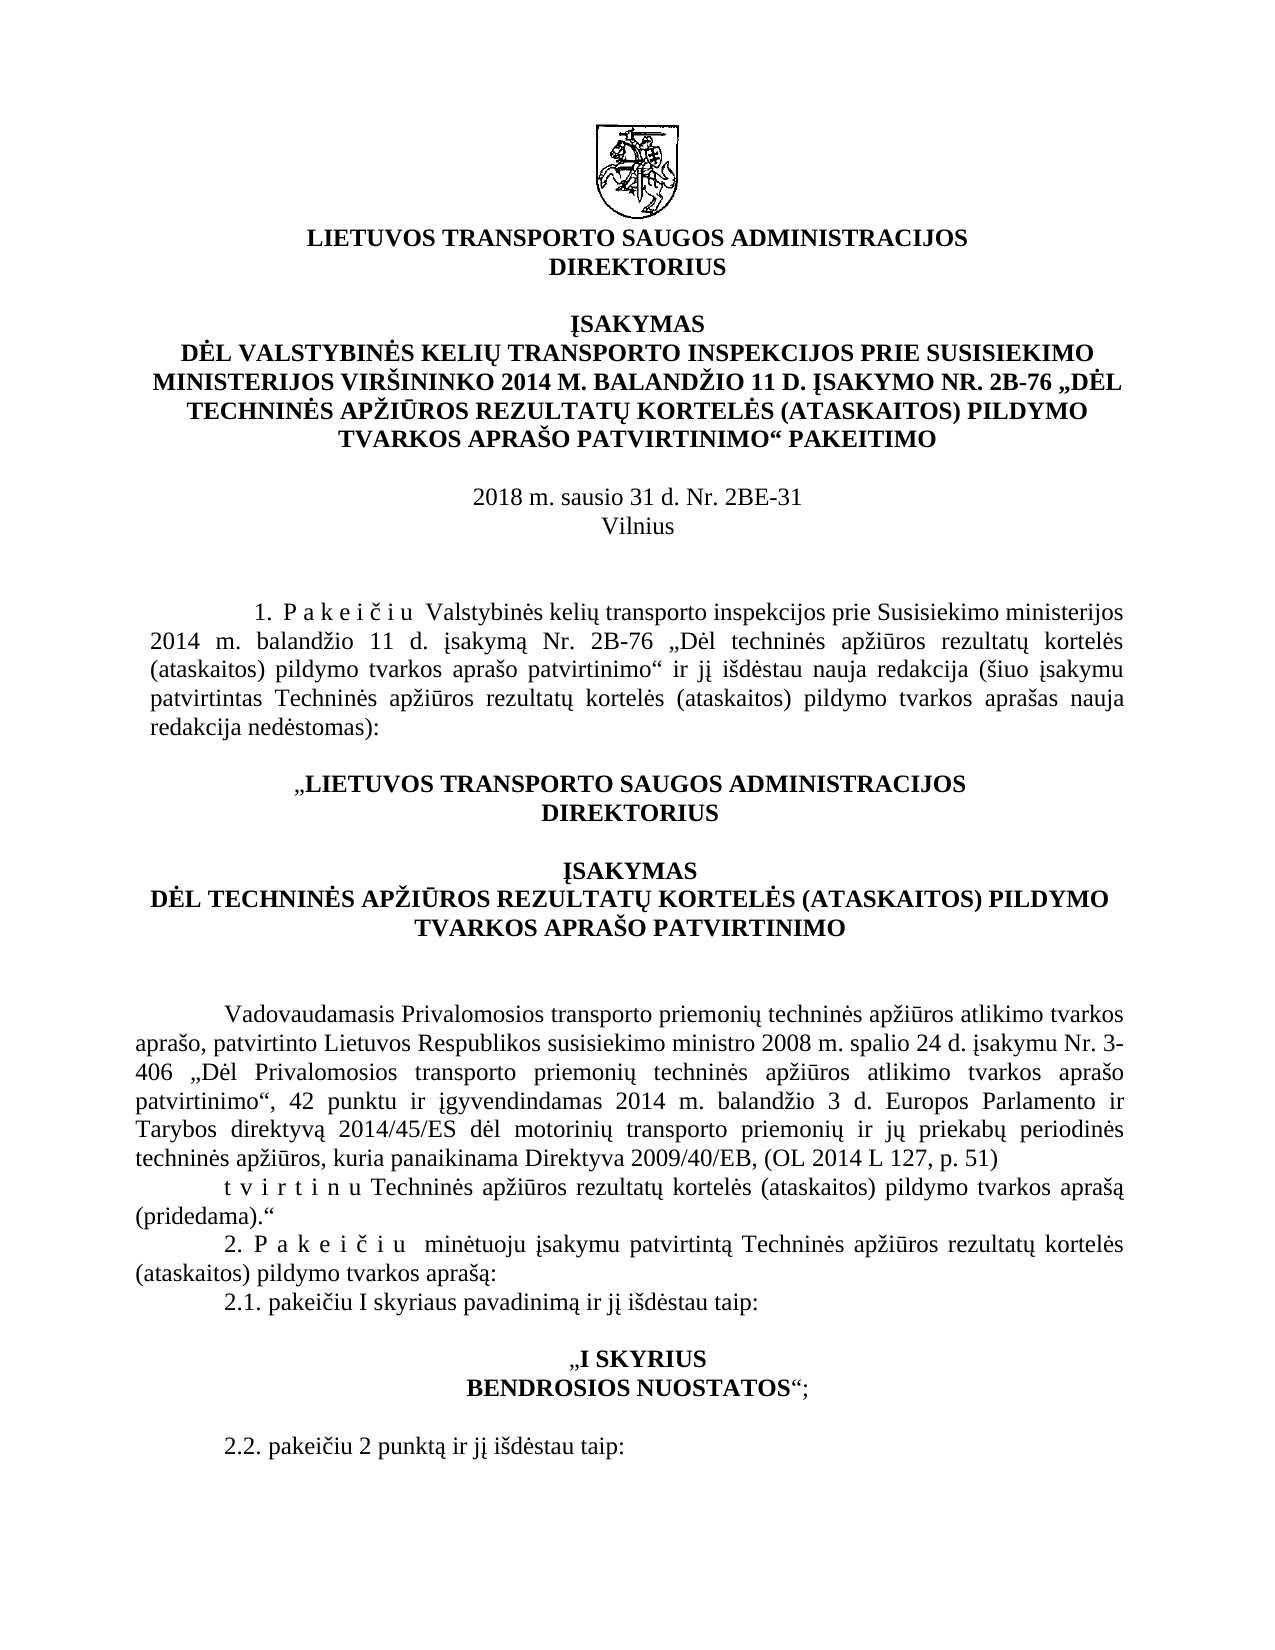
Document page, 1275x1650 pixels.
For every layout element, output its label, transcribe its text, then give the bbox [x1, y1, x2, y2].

text t v i r t i n u Techninės apžiūros rezultatų kortelės (ataskaitos) pildymo tvarkos aprašą (pridedama).“ [135, 1172, 1125, 1229]
text DĖL VALSTYBINĖS KELIŲ TRANSPORTO INSPEKCIJOS PRIE SUSISIEKIMO [150, 338, 1125, 367]
text Vadovaudamasis Privalomosios transporto priemonių techninės apžiūros atlikimo tvarkos aprašo, patvirtinto Lietuvos Respublikos susisiekimo ministro 2008 m. spalio 24 d. įsakymu Nr. 3-406 „Dėl Privalomosios transporto priemonių techninės apžiūros atlikimo tvarkos aprašo patvirtinimo“, 42 punktu ir įgyvendindamas 2014 m. balandžio 3 d. Europos Parlamento ir Tarybos direktyvą 2014/45/ES dėl motorinių transporto priemonių ir jų priekabų periodinės techninės apžiūros, kuria panaikinama Direktyva 2009/40/EB, (OL 2014 L 127, p. 51) [135, 999, 1125, 1172]
text „I SKYRIUS [150, 1344, 1125, 1373]
text 2.2. pakeičiu 2 punktą ir jį išdėstau taip: [150, 1431, 1125, 1459]
text 2018 m. sausio 31 d. Nr. 2BE-31 [150, 482, 1125, 511]
text „LIETUVOS TRANSPORTO SAUGOS ADMINISTRACIJOS [135, 769, 1125, 798]
text DIREKTORIUS [135, 798, 1125, 827]
text Vilnius [150, 511, 1125, 539]
text DĖL TECHNINĖS APŽIŪROS REZULTATŲ KORTELĖS (ATASKAITOS) PILDYMO TVARKOS APRAŠO PATVIRTINIMO [135, 884, 1125, 942]
text 1. P a k e i č i u Valstybinės kelių transporto inspekcijos prie Susisiekimo ministerijos 2014 m. balandžio 11 d. įsakymą Nr. 2B-76 „Dėl techninės apžiūros rezultatų kortelės (ataskaitos) pildymo tvarkos aprašo patvirtinimo“ ir jį išdėstau nauja redakcija (šiuo įsakymu patvirtintas Techninės apžiūros rezultatų kortelės (ataskaitos) pildymo tvarkos aprašas nauja redakcija nedėstomas): [150, 597, 1125, 741]
text DIREKTORIUS [150, 252, 1125, 281]
text LIETUVOS TRANSPORTO SAUGOS ADMINISTRACIJOS [150, 223, 1125, 252]
text ĮSAKYMAS [135, 856, 1125, 884]
text BENDROSIOS NUOSTATOS“; [150, 1373, 1125, 1402]
text 2.1. pakeičiu I skyriaus pavadinimą ir jį išdėstau taip: [150, 1287, 1125, 1316]
text 2. P a k e i č i u minėtuoju įsakymu patvirtintą Techninės apžiūros rezultatų kortelės (ataskaitos) pildymo tvarkos aprašą: [135, 1229, 1125, 1287]
text MINISTERIJOS VIRŠININKO 2014 M. BALANDŽIO 11 D. ĮSAKYMO NR. 2B-76 „DĖL TECHNINĖS APŽIŪROS REZULTATŲ KORTELĖS (ATASKAITOS) PILDYMO TVARKOS APRAŠO PATVIRTINIMO“ PAKEITIMO [150, 367, 1125, 453]
text ĮSAKYMAS [150, 309, 1125, 338]
